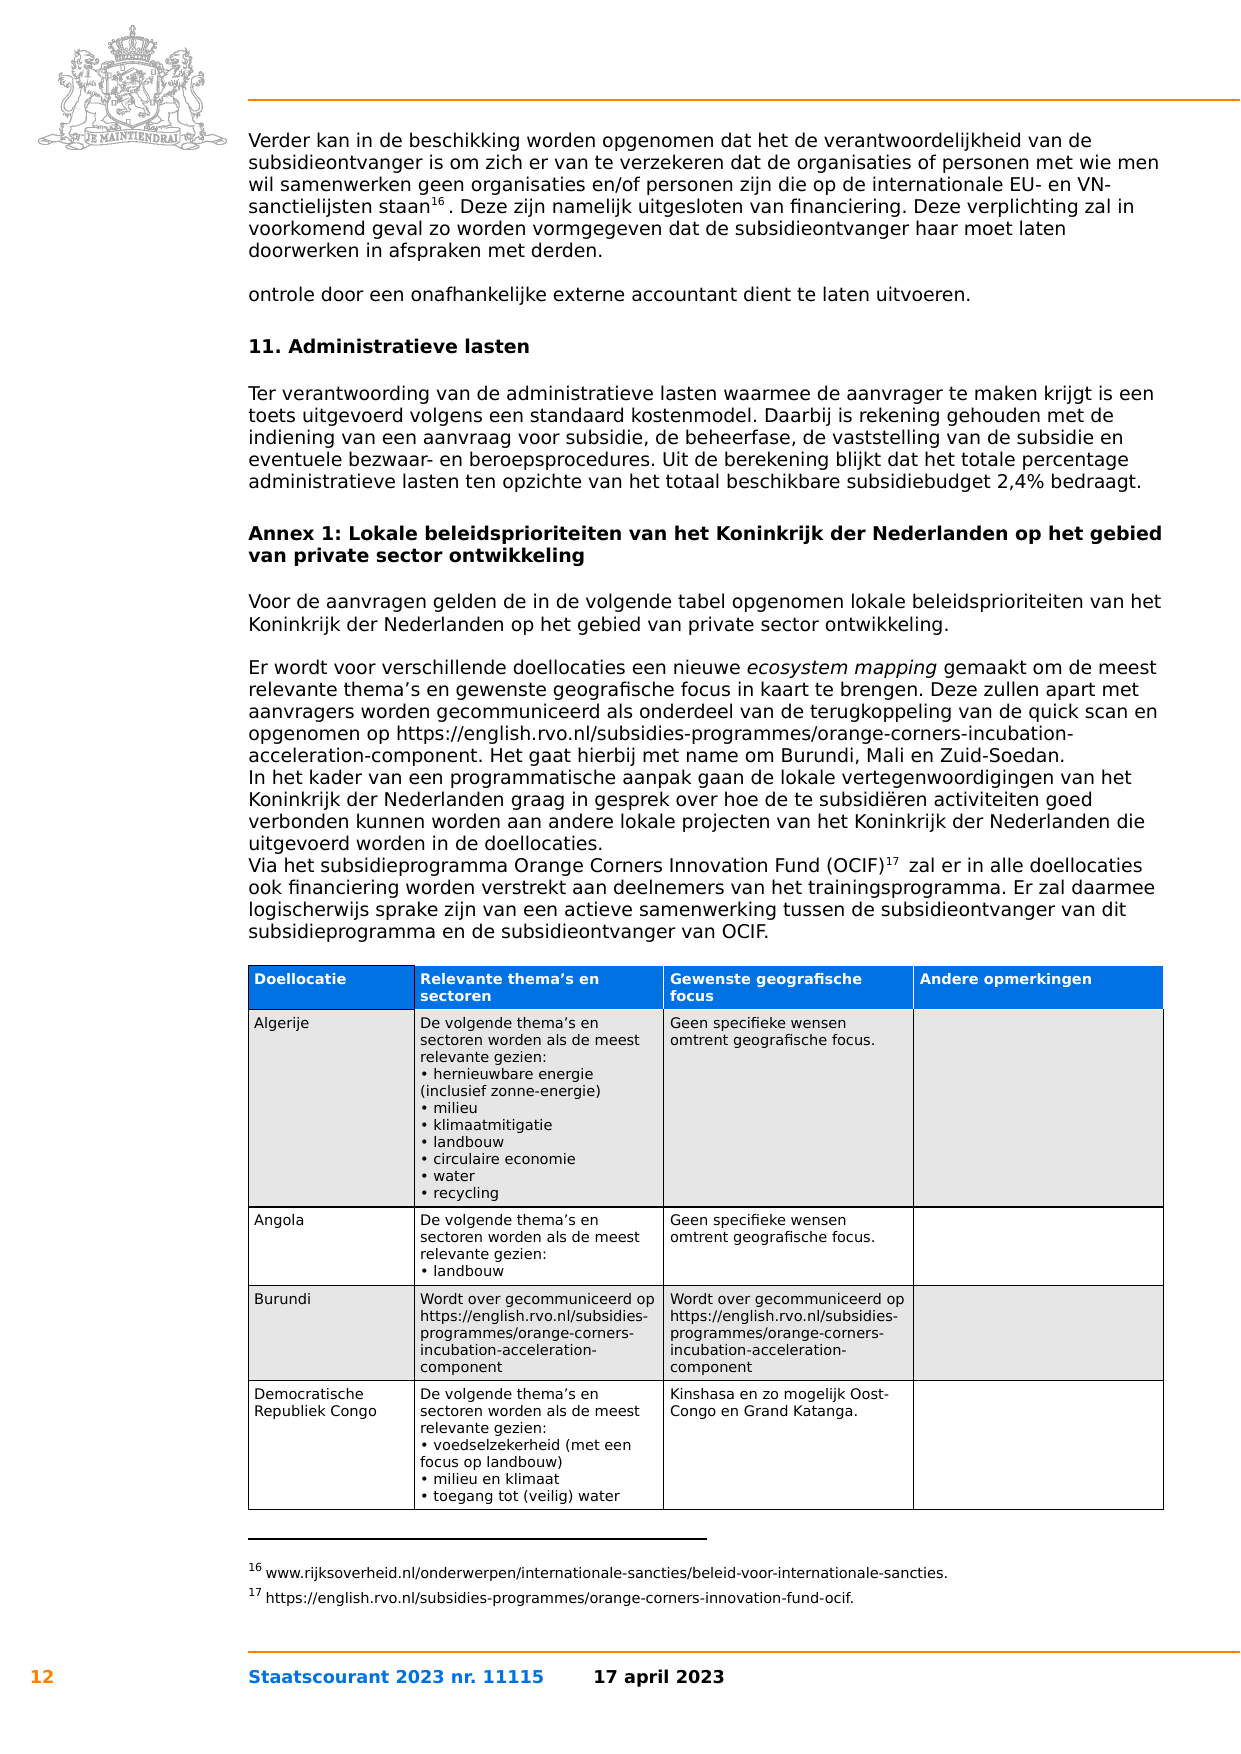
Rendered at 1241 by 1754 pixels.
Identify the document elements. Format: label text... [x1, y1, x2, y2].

table_header Doellocatie [249, 966, 414, 1009]
table_cell Geen specifieke wensen omtrent geografische focus. [664, 1208, 913, 1285]
text Ter verantwoording van de administratieve lasten waarmee de aanvrager te maken krijgt is een toets uitgevoerd volgens een standaard kostenmodel. Daarbij is rekening gehouden met de indiening van een aanvraag voor subsidie, de beheerfase, de vaststelling van de subsidie en eventuele bezwaar- en beroepsprocedures. Uit de berekening blijkt dat het totale percentage administratieve lasten ten opzichte van het totaal beschikbare subsidiebudget 2,4% bedraagt. [248, 383, 1163, 492]
table_cell De volgende thema’s en sectoren worden als de meest relevante gezien: • voedselzekerheid (met een focus op landbouw) • milieu en klimaat • toegang tot (veilig) water [415, 1381, 663, 1509]
table_cell Angola [249, 1208, 414, 1285]
table_header Andere opmerkingen [914, 966, 1163, 1009]
picture [38, 25, 227, 150]
table_cell [914, 1381, 1163, 1509]
table_cell Burundi [249, 1286, 414, 1380]
text Er wordt voor verschillende doellocaties een nieuwe ecosystem mapping gemaakt om de meest relevante thema’s en gewenste geografische focus in kaart te brengen. Deze zullen apart met aanvragers worden gecommuniceerd als onderdeel van de terugkoppeling van de quick scan en opgenomen op https://english.rvo.nl/subsidies-programmes/orange-corners-incubation-acceleration-component. Het gaat hierbij met name om Burundi, Mali en Zuid-Soedan. [248, 657, 1163, 767]
table_cell De volgende thema’s en sectoren worden als de meest relevante gezien: • hernieuwbare energie (inclusief zonne-energie) • milieu • klimaatmitigatie • landbouw • circulaire economie • water • recycling [415, 1010, 663, 1206]
table_cell Geen specifieke wensen omtrent geografische focus. [664, 1010, 913, 1206]
table_header Relevante thema’s en sectoren [415, 966, 663, 1009]
table_cell [914, 1010, 1163, 1206]
text In het kader van een programmatische aanpak gaan de lokale vertegenwoordigingen van het Koninkrijk der Nederlanden graag in gesprek over hoe de te subsidiëren activiteiten goed verbonden kunnen worden aan andere lokale projecten van het Koninkrijk der Nederlanden die uitgevoerd worden in de doellocaties. [248, 767, 1163, 855]
subtitle Annex 1: Lokale beleidsprioriteiten van het Koninkrijk der Nederlanden op het gebied van private sector ontwikkeling [248, 522, 1163, 566]
text Via het subsidieprogramma Orange Corners Innovation Fund (OCIF) zal er in alle doellocaties ook financiering worden verstrekt aan deelnemers van het trainingsprogramma. Er zal daarmee logischerwijs sprake zijn van een actieve samenwerking tussen de subsidieontvanger van dit subsidieprogramma en de subsidieontvanger van OCIF. [248, 855, 1163, 943]
text Voor de aanvragen gelden de in de volgende tabel opgenomen lokale beleidsprioriteiten van het Koninkrijk der Nederlanden op het gebied van private sector ontwikkeling. [248, 591, 1163, 635]
table_cell Wordt over gecommuniceerd op https://english.rvo.nl/subsidies-programmes/orange-corners-incubation-acceleration-component [664, 1286, 913, 1380]
text ontrole door een onafhankelijke externe accountant dient te laten uitvoeren. [248, 284, 1163, 306]
table_cell [914, 1286, 1163, 1380]
text Verder kan in de beschikking worden opgenomen dat het de verantwoordelijkheid van de subsidieontvanger is om zich er van te verzekeren dat de organisaties of personen met wie men wil samenwerken geen organisaties en/of personen zijn die op de internationale EU- en VN- sanctielijsten staan. Deze zijn namelijk uitgesloten van financiering. Deze verplichting zal in voorkomend geval zo worden vormgegeven dat de subsidieontvanger haar moet laten doorwerken in afspraken met derden. [248, 130, 1163, 262]
text www.rijksoverheid.nl/onderwerpen/internationale-sancties/beleid-voor-internationale-sancties. [248, 1561, 1163, 1583]
table_cell [914, 1208, 1163, 1285]
table_cell Wordt over gecommuniceerd op https://english.rvo.nl/subsidies-programmes/orange-corners-incubation-acceleration-component [415, 1286, 663, 1380]
table_cell Algerije [249, 1010, 414, 1206]
subtitle 11. Administratieve lasten [248, 336, 1163, 358]
table_cell De volgende thema’s en sectoren worden als de meest relevante gezien: • landbouw [415, 1208, 663, 1285]
table_cell Kinshasa en zo mogelijk Oost-Congo en Grand Katanga. [664, 1381, 913, 1509]
text https://english.rvo.nl/subsidies-programmes/orange-corners-innovation-fund-ocif. [248, 1586, 1163, 1608]
table_header Gewenste geografische focus [664, 966, 913, 1009]
table_cell Democratische Republiek Congo [249, 1381, 414, 1509]
